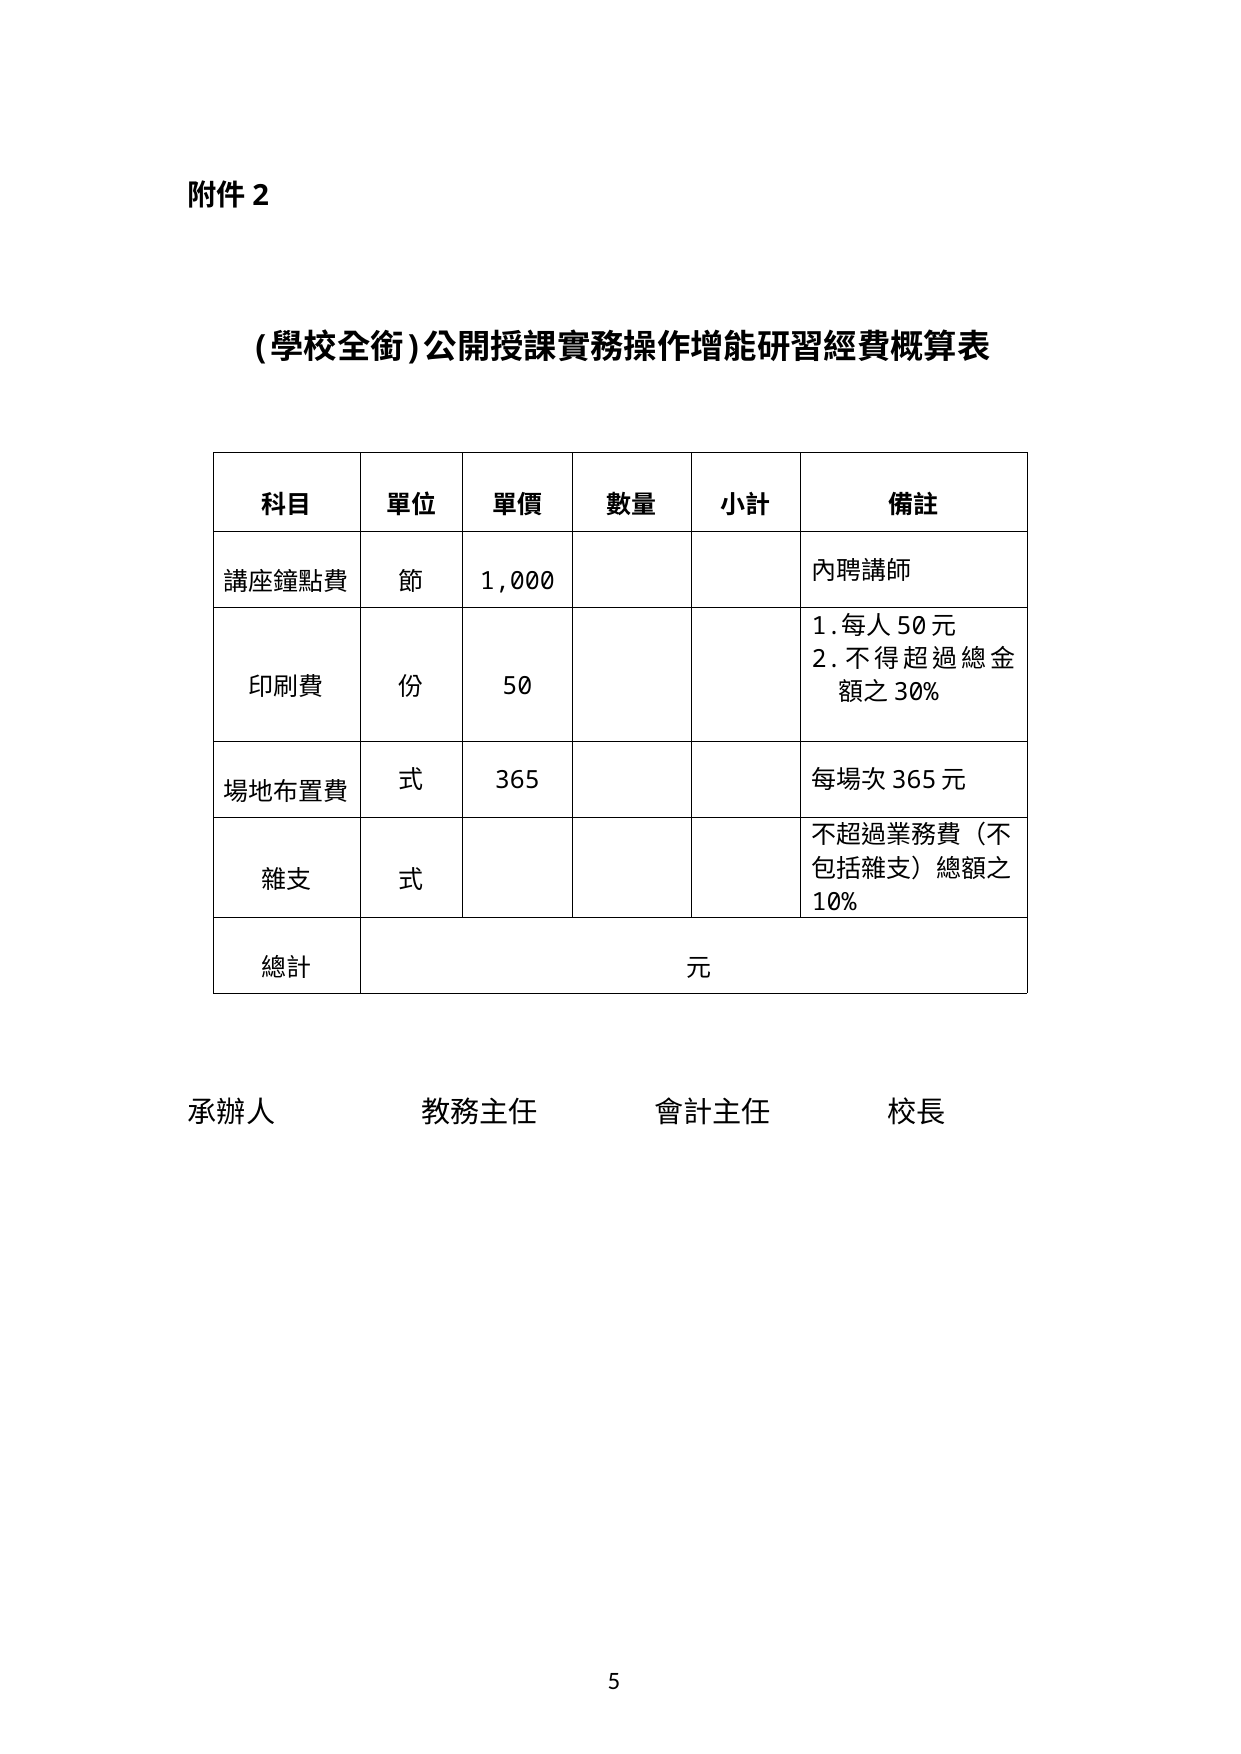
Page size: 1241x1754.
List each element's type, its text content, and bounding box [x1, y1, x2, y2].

table_header 科目 [214, 453, 360, 531]
table_cell [573, 742, 691, 817]
table_cell 內聘講師 [801, 532, 1027, 607]
table_cell 1,000 [463, 532, 572, 607]
table_cell 式 [361, 818, 462, 917]
table_cell 份 [361, 608, 462, 741]
table_cell 1.每人50元 2.不得超過總金額之30% [801, 608, 1027, 741]
table_header 單位 [361, 453, 462, 531]
table_cell 不超過業務費（不包括雜支）總額之10% [801, 818, 1027, 917]
table_cell 雜支 [214, 818, 360, 917]
table_cell 印刷費 [214, 608, 360, 741]
table_cell [573, 608, 691, 741]
table_cell 場地布置費 [214, 742, 360, 817]
table_cell [573, 532, 691, 607]
table_cell 每場次365元 [801, 742, 1027, 817]
table_cell 50 [463, 608, 572, 741]
text 承辦人 教務主任 會計主任 校長 [187, 1068, 1053, 1131]
table_cell [692, 818, 800, 917]
table_header 備註 [801, 453, 1027, 531]
table_cell 式 [361, 742, 462, 817]
table_cell 元 [361, 918, 1027, 993]
table_cell [692, 532, 800, 607]
table_cell [692, 742, 800, 817]
table_header 小計 [692, 453, 800, 531]
table_cell 講座鐘點費 [214, 532, 360, 607]
table_cell [463, 818, 572, 917]
table_header 單價 [463, 453, 572, 531]
table_cell [692, 608, 800, 741]
text 附件2 [187, 152, 1053, 214]
table_cell 365 [463, 742, 572, 817]
table_cell [573, 818, 691, 917]
table_cell 節 [361, 532, 462, 607]
text (學校全銜)公開授課實務操作增能研習經費概算表 [187, 302, 1053, 364]
table_cell 總計 [214, 918, 360, 993]
table_header 數量 [573, 453, 691, 531]
